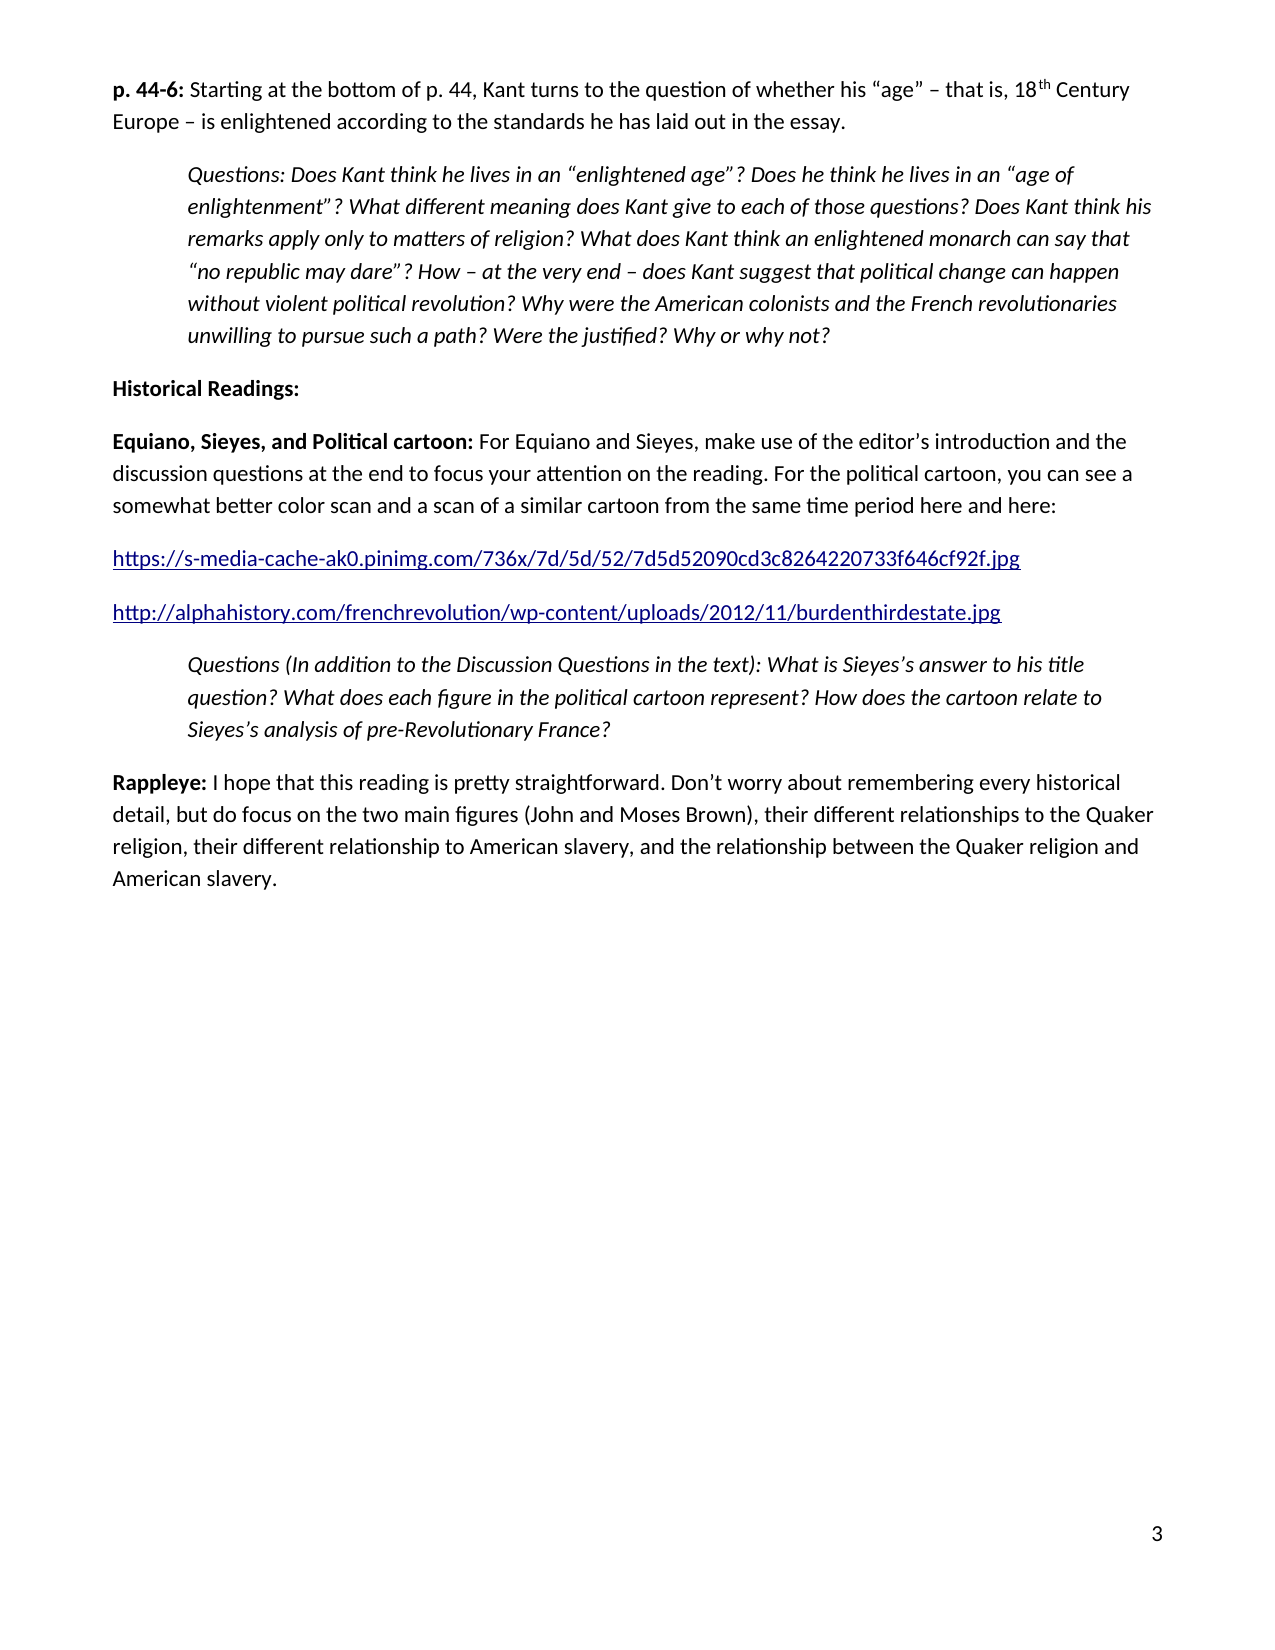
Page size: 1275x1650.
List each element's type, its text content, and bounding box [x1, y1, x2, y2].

text Rappleye: I hope that this reading is pretty straightforward. Don’t worry about remembering every historical detail, but do focus on the two main figures (John and Moses Brown), their different relationships to the Quaker religion, their different relationship to American slavery, and the relationship between the Quaker religion and American slavery. [112, 768, 1162, 893]
text Questions (In addition to the Discussion Questions in the text): What is Sieyes’s answer to his title question? What does each figure in the political cartoon represent? How does the cartoon relate to Sieyes’s analysis of pre-Revolutionary France? [187, 651, 1162, 743]
text Questions: Does Kant think he lives in an “enlightened age”? Does he think he lives in an “age of enlightenment”? What different meaning does Kant give to each of those questions? Does Kant think his remarks apply only to matters of religion? What does Kant think an enlightened monarch can say that “no republic may dare”? How – at the very end – does Kant suggest that political change can happen without violent political revolution? Why were the American colonists and the French revolutionaries unwilling to pursue such a path? Were the justified? Why or why not? [187, 160, 1162, 349]
text p. 44-6: Starting at the bottom of p. 44, Kant turns to the question of whether his “age” – that is, 18th Century Europe – is enlightened according to the standards he has laid out in the essay. [112, 75, 1162, 135]
text Historical Readings: [112, 374, 1162, 402]
text Equiano, Sieyes, and Political cartoon: For Equiano and Sieyes, make use of the editor’s introduction and the discussion questions at the end to focus your attention on the reading. For the political cartoon, you can see a somewhat better color scan and a scan of a similar cartoon from the same time period here and here: [112, 427, 1162, 519]
text https://s-media-cache-ak0.pinimg.com/736x/7d/5d/52/7d5d52090cd3c8264220733f646cf92f.jpg [112, 544, 1162, 573]
text http://alphahistory.com/frenchrevolution/wp-content/uploads/2012/11/burdenthirdestate.jpg [112, 598, 1162, 626]
